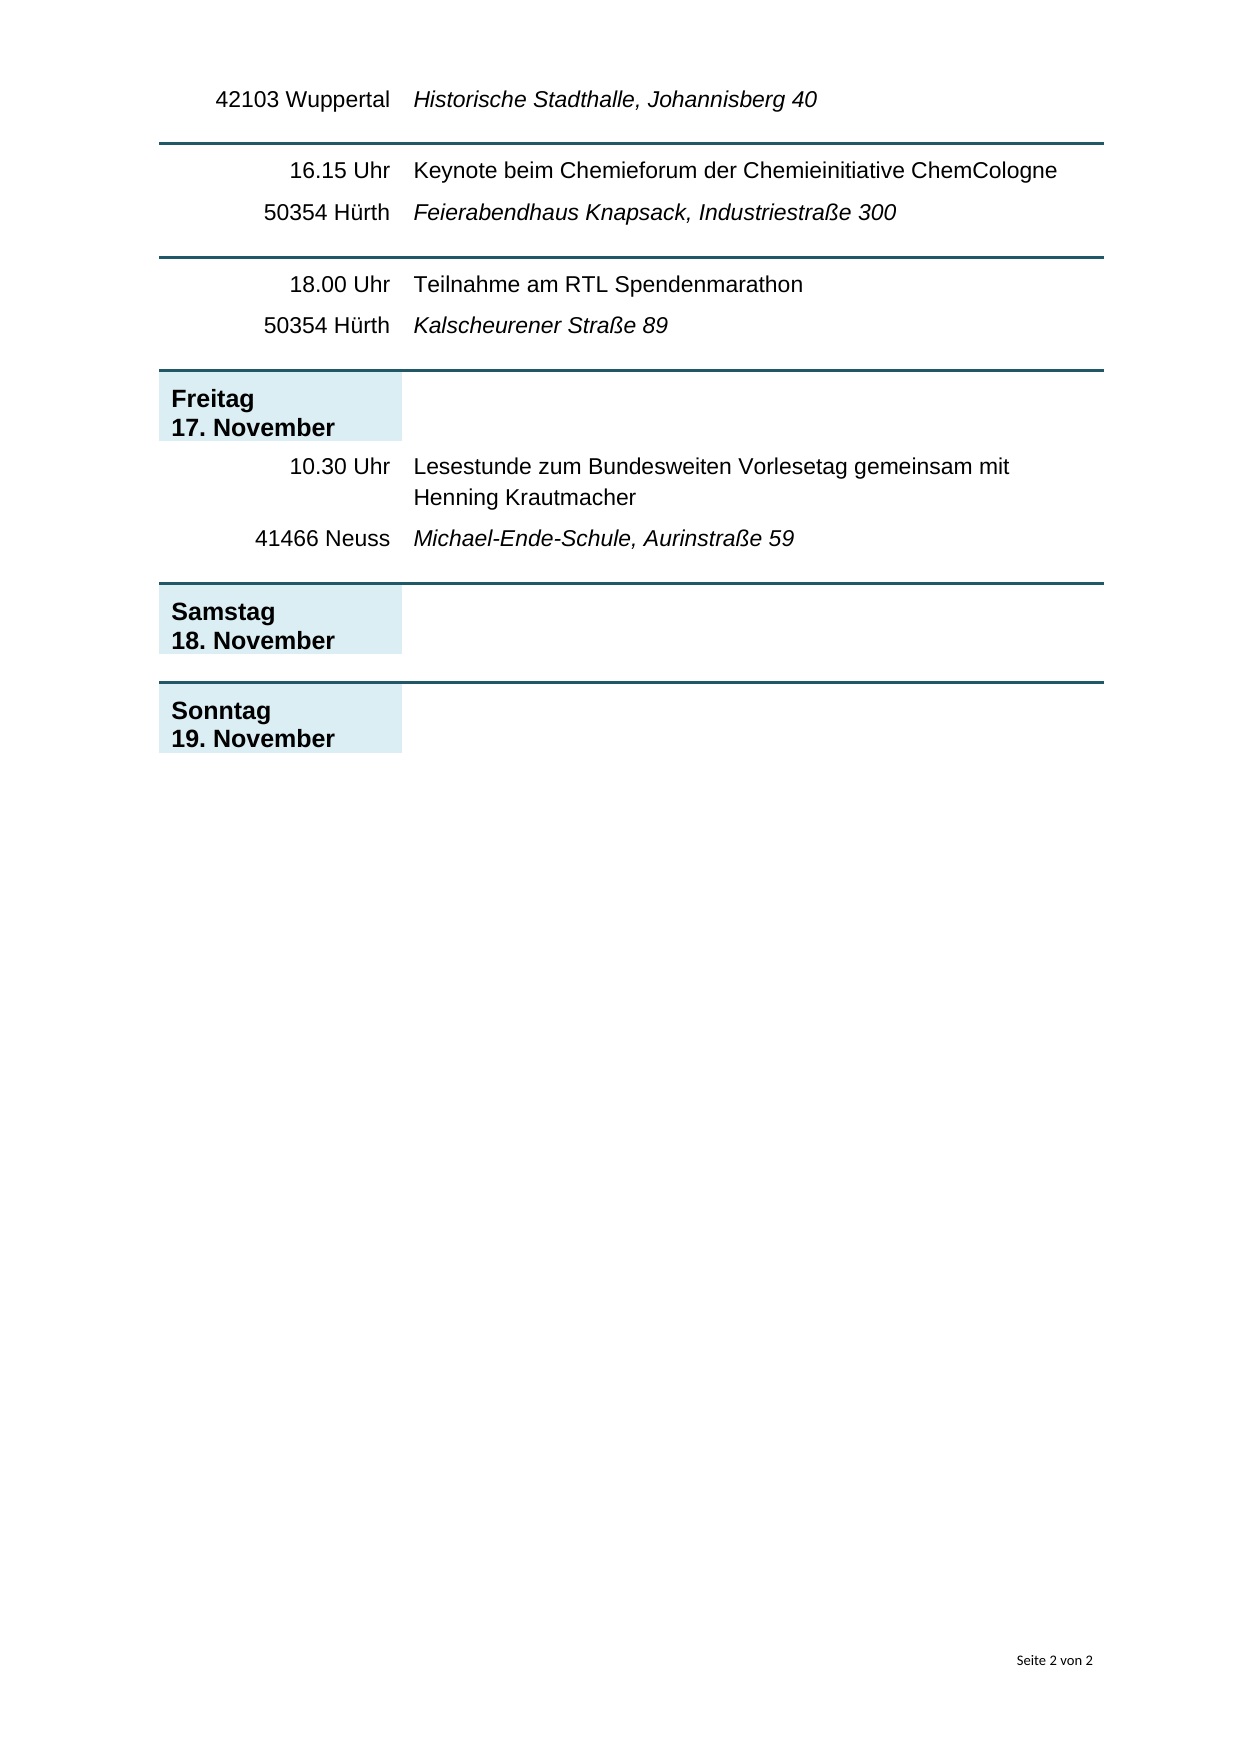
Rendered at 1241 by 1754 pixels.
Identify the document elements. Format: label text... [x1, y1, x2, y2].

table_cell Michael-Ende-Schule, Aurinstraße 59 [402, 514, 1104, 556]
table_cell 41466 Neuss [159, 514, 402, 556]
table_header [402, 585, 1104, 654]
table_header Freitag 17. November [159, 372, 402, 441]
table_cell 50354 Hürth [159, 301, 402, 343]
table_cell Lesestunde zum Bundesweiten Vorlesetag gemeinsam mit Henning Krautmacher [402, 441, 1104, 514]
table_header Sonntag 19. November [159, 684, 402, 753]
table_header Keynote beim Chemieforum der Chemieinitiative ChemCologne [402, 145, 1104, 187]
table_header Teilnahme am RTL Spendenmarathon [402, 259, 1104, 301]
table_cell Historische Stadthalle, Johannisberg 40 [402, 74, 1104, 116]
table_header 18.00 Uhr [159, 259, 402, 301]
table_header Samstag 18. November [159, 585, 402, 654]
table_header [402, 684, 1104, 753]
table_header [402, 372, 1104, 441]
table_cell 50354 Hürth [159, 187, 402, 229]
table_cell 42103 Wuppertal [159, 74, 402, 116]
table_header 16.15 Uhr [159, 145, 402, 187]
table_cell Kalscheurener Straße 89 [402, 301, 1104, 343]
table_cell 10.30 Uhr [159, 441, 402, 514]
table_cell Feierabendhaus Knapsack, Industriestraße 300 [402, 187, 1104, 229]
